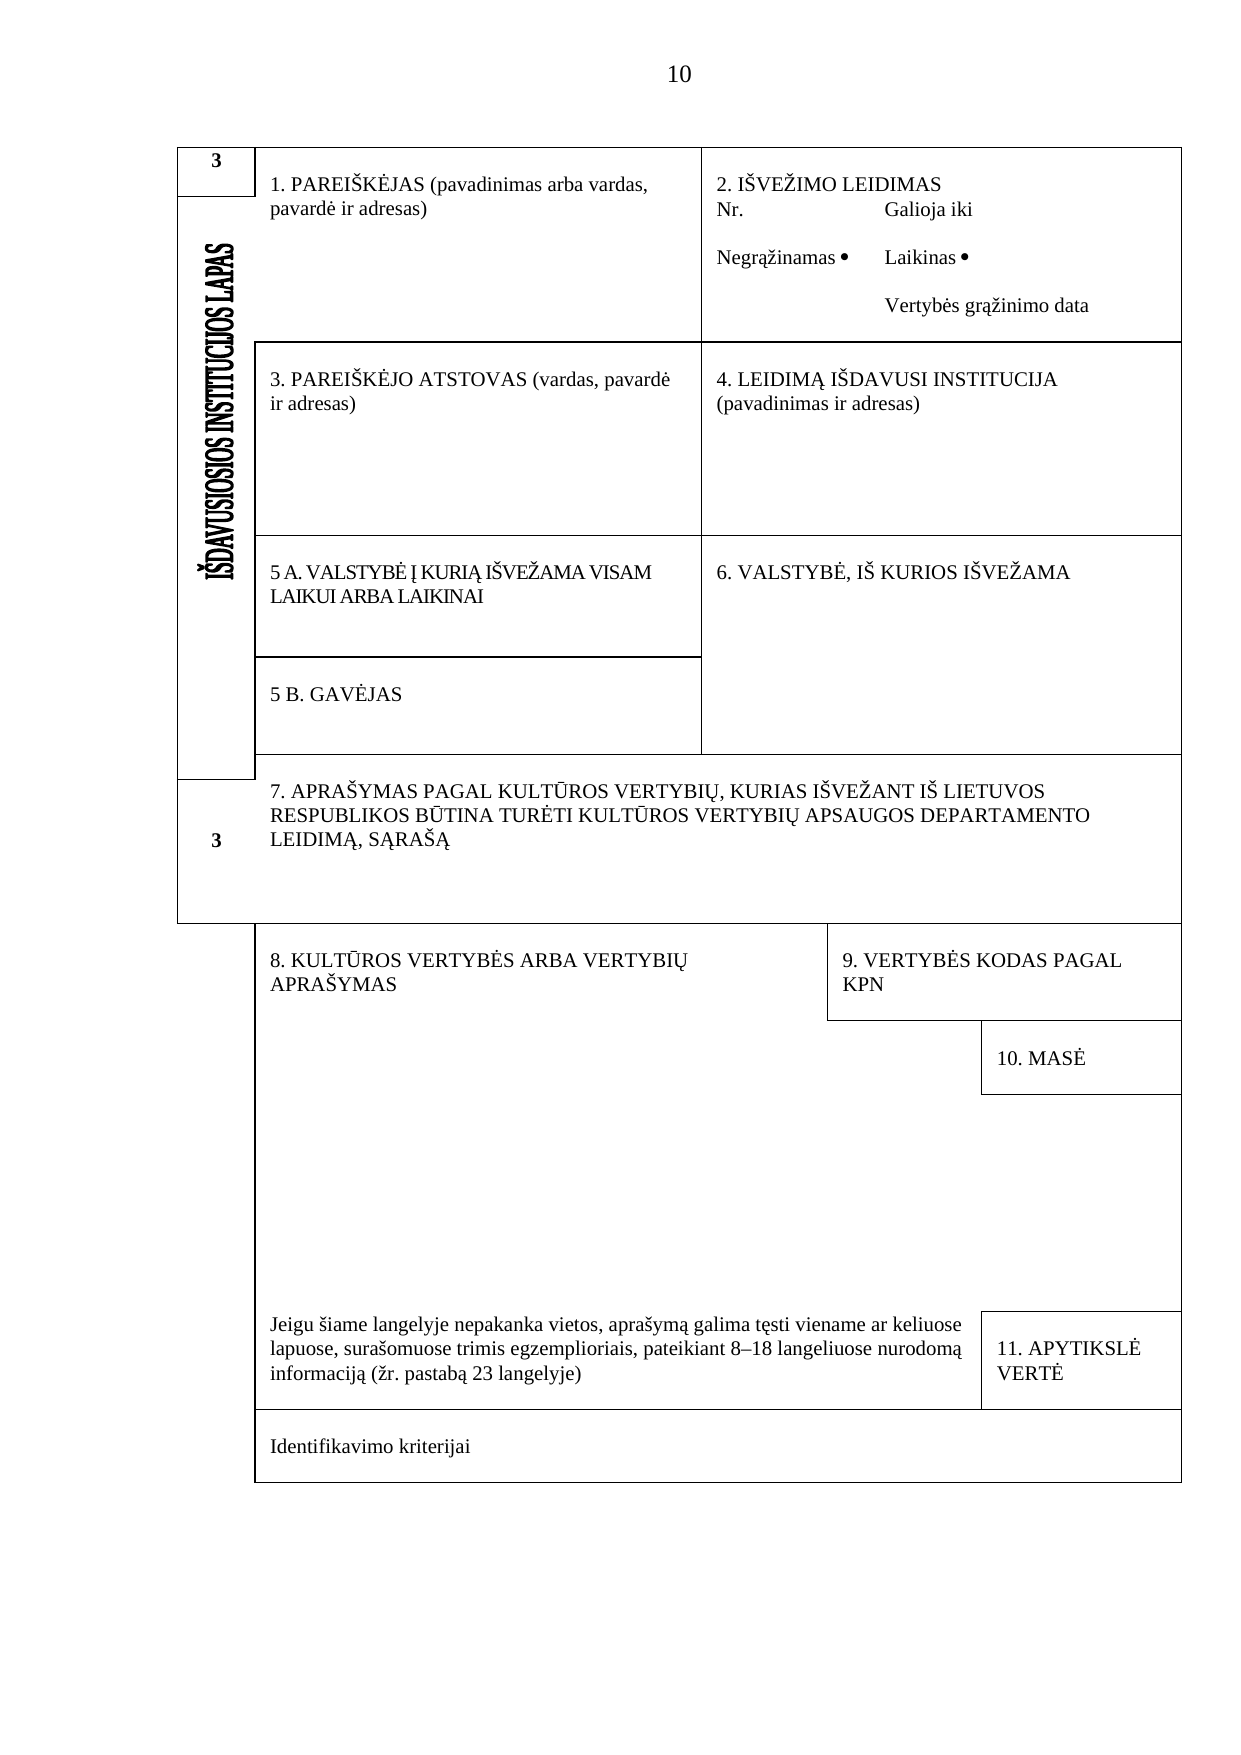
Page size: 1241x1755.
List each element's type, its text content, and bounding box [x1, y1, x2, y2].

table_cell Nr. Negrąžinamas  [702, 196, 869, 341]
table_cell 7. APRAŠYMAS PAGAL KULTŪROS VERTYBIŲ, KURIAS IŠVEŽANT IŠ LIETUVOS RESPUBLIKOS BŪTINA TURĖTI KULTŪROS VERTYBIŲ APSAUGOS DEPARTAMENTO LEIDIMĄ, SĄRAŠĄ [255, 755, 1181, 923]
table_cell 10. MASĖ [982, 1021, 1181, 1094]
table_cell 8. KULTŪROS VERTYBĖS ARBA VERTYBIŲ APRAŠYMAS [256, 924, 827, 1020]
table_cell 5 B. GAVĖJAS [256, 658, 701, 754]
table_cell 11. APYTIKSLĖ VERTĖ [982, 1312, 1181, 1408]
table_header 3 [178, 148, 254, 196]
table_cell [256, 1020, 981, 1094]
table_cell 9. VERTYBĖS KODAS PAGAL KPN [828, 924, 1181, 1020]
table_cell [178, 754, 254, 779]
table_cell 4. LEIDIMĄ IŠDAVUSI INSTITUCIJA (pavadinimas ir adresas) [702, 343, 1181, 535]
table_cell 6. VALSTYBĖ, IŠ KURIOS IŠVEŽAMA [702, 536, 1181, 754]
table_cell [178, 197, 255, 754]
table_cell 3 [178, 780, 255, 923]
table_cell 5 A. VALSTYBĖ Į KURIĄ IŠVEŽAMA VISAM LAIKUI ARBA LAIKINAI [256, 536, 701, 656]
table_cell Identifikavimo kriterijai [256, 1410, 1181, 1482]
table_header 1. PAREIŠKĖJAS (pavadinimas arba vardas, pavardė ir adresas) [255, 148, 701, 341]
table_cell [177, 924, 254, 1482]
table_cell Jeigu šiame langelyje nepakanka vietos, aprašymą galima tęsti viename ar keliuose lapuose, surašomuose trimis egzemplioriais, pateikiant 8–18 langeliuose nurodomą informaciją (žr. pastabą 23 langelyje) [256, 1311, 981, 1408]
table_cell Galioja iki Laikinas  Vertybės grąžinimo data [870, 196, 1181, 341]
table_cell [256, 1094, 1181, 1311]
table_cell 3. PAREIŠKĖJO ATSTOVAS (vardas, pavardė ir adresas) [256, 343, 701, 535]
table_header 2. IŠVEŽIMO LEIDIMAS [702, 148, 1181, 196]
